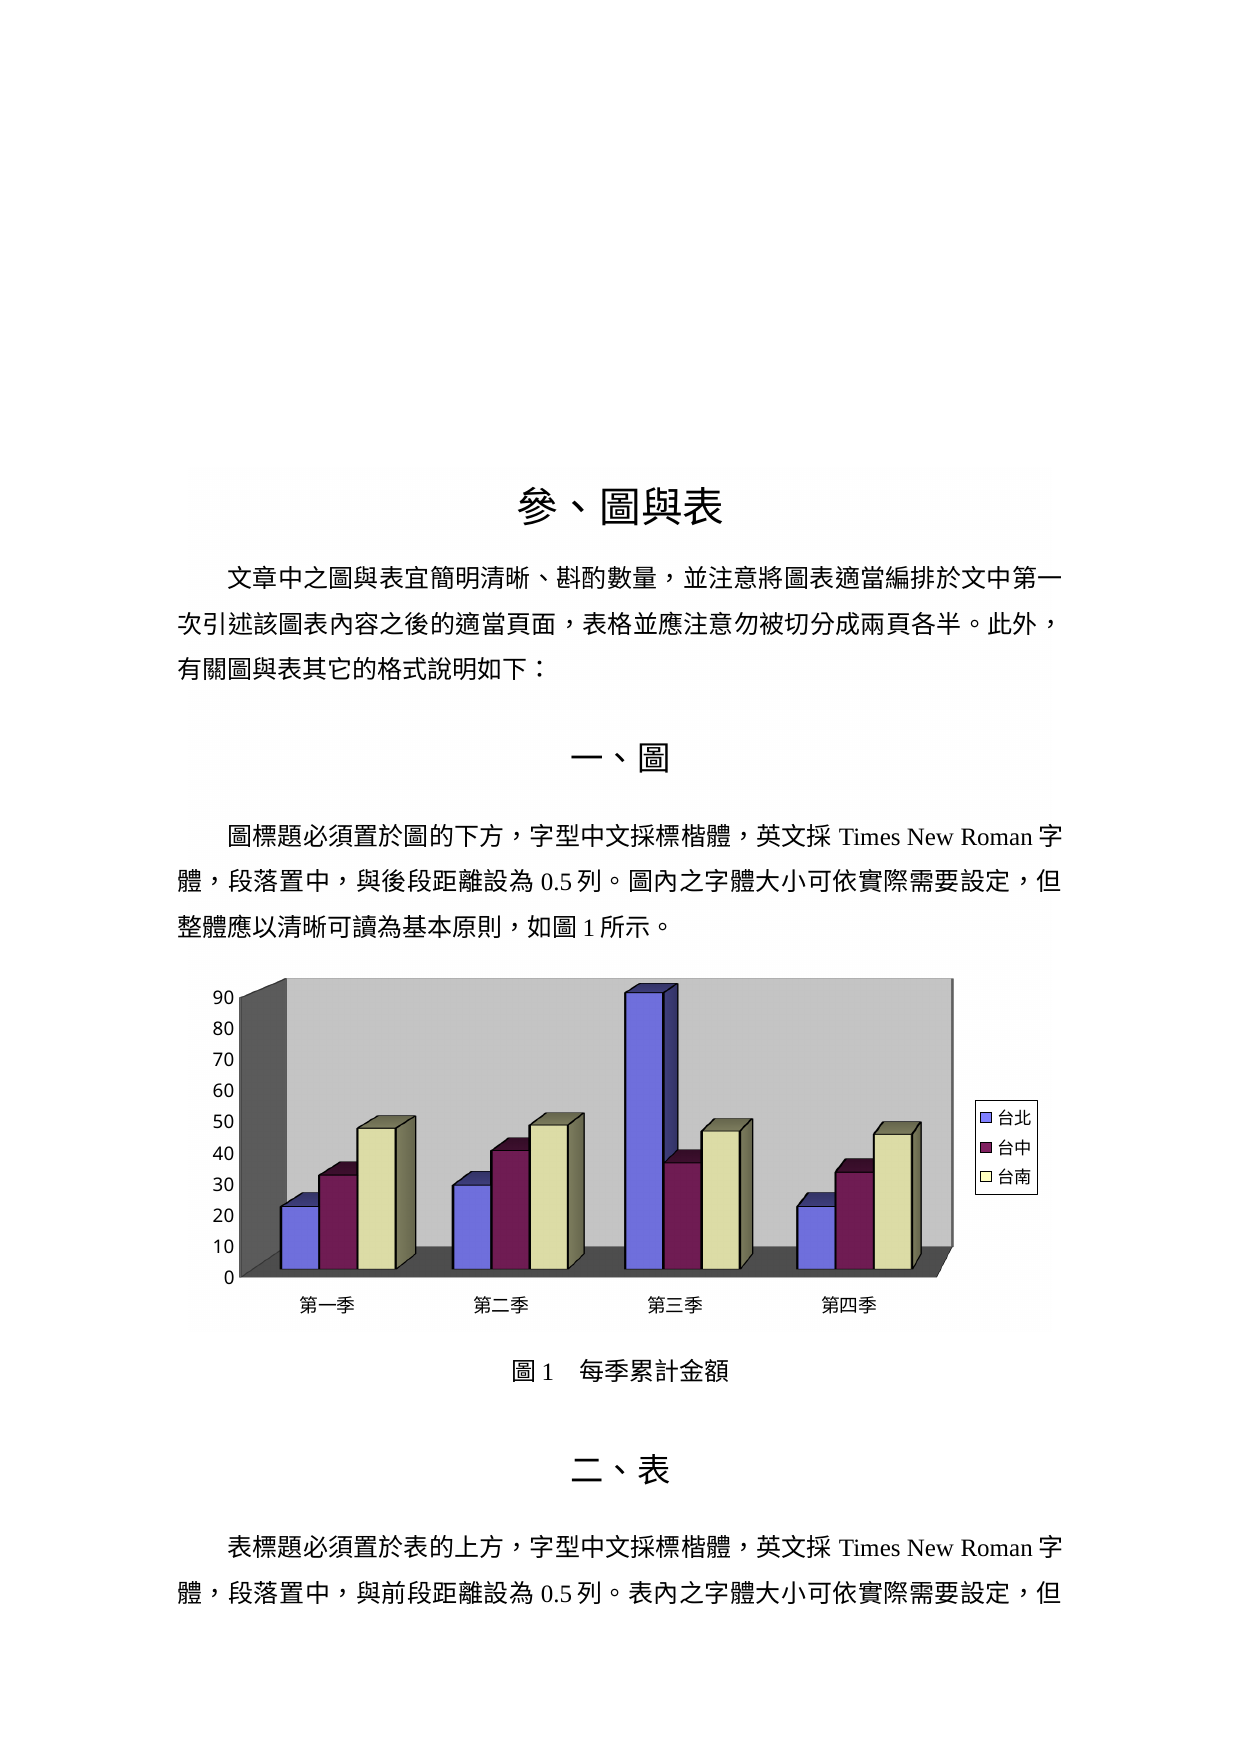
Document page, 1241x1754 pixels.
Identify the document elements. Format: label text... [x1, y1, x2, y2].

text 二、表 [177, 1443, 1063, 1492]
text 一、圖 [1053, 732, 1063, 780]
text 一、圖 [177, 732, 188, 780]
text 圖1 每季累計金額 [177, 1352, 1063, 1388]
text 表標題必須置於表的上方，字型中文採標楷體，英文採Times New Roman字體，段落置中，與前段距離設為0.5列。表內之字體大小可依實際需要設定，但 [177, 1528, 1063, 1609]
text 參、圖與表 [177, 474, 188, 535]
text 參、圖與表 [1053, 474, 1063, 535]
